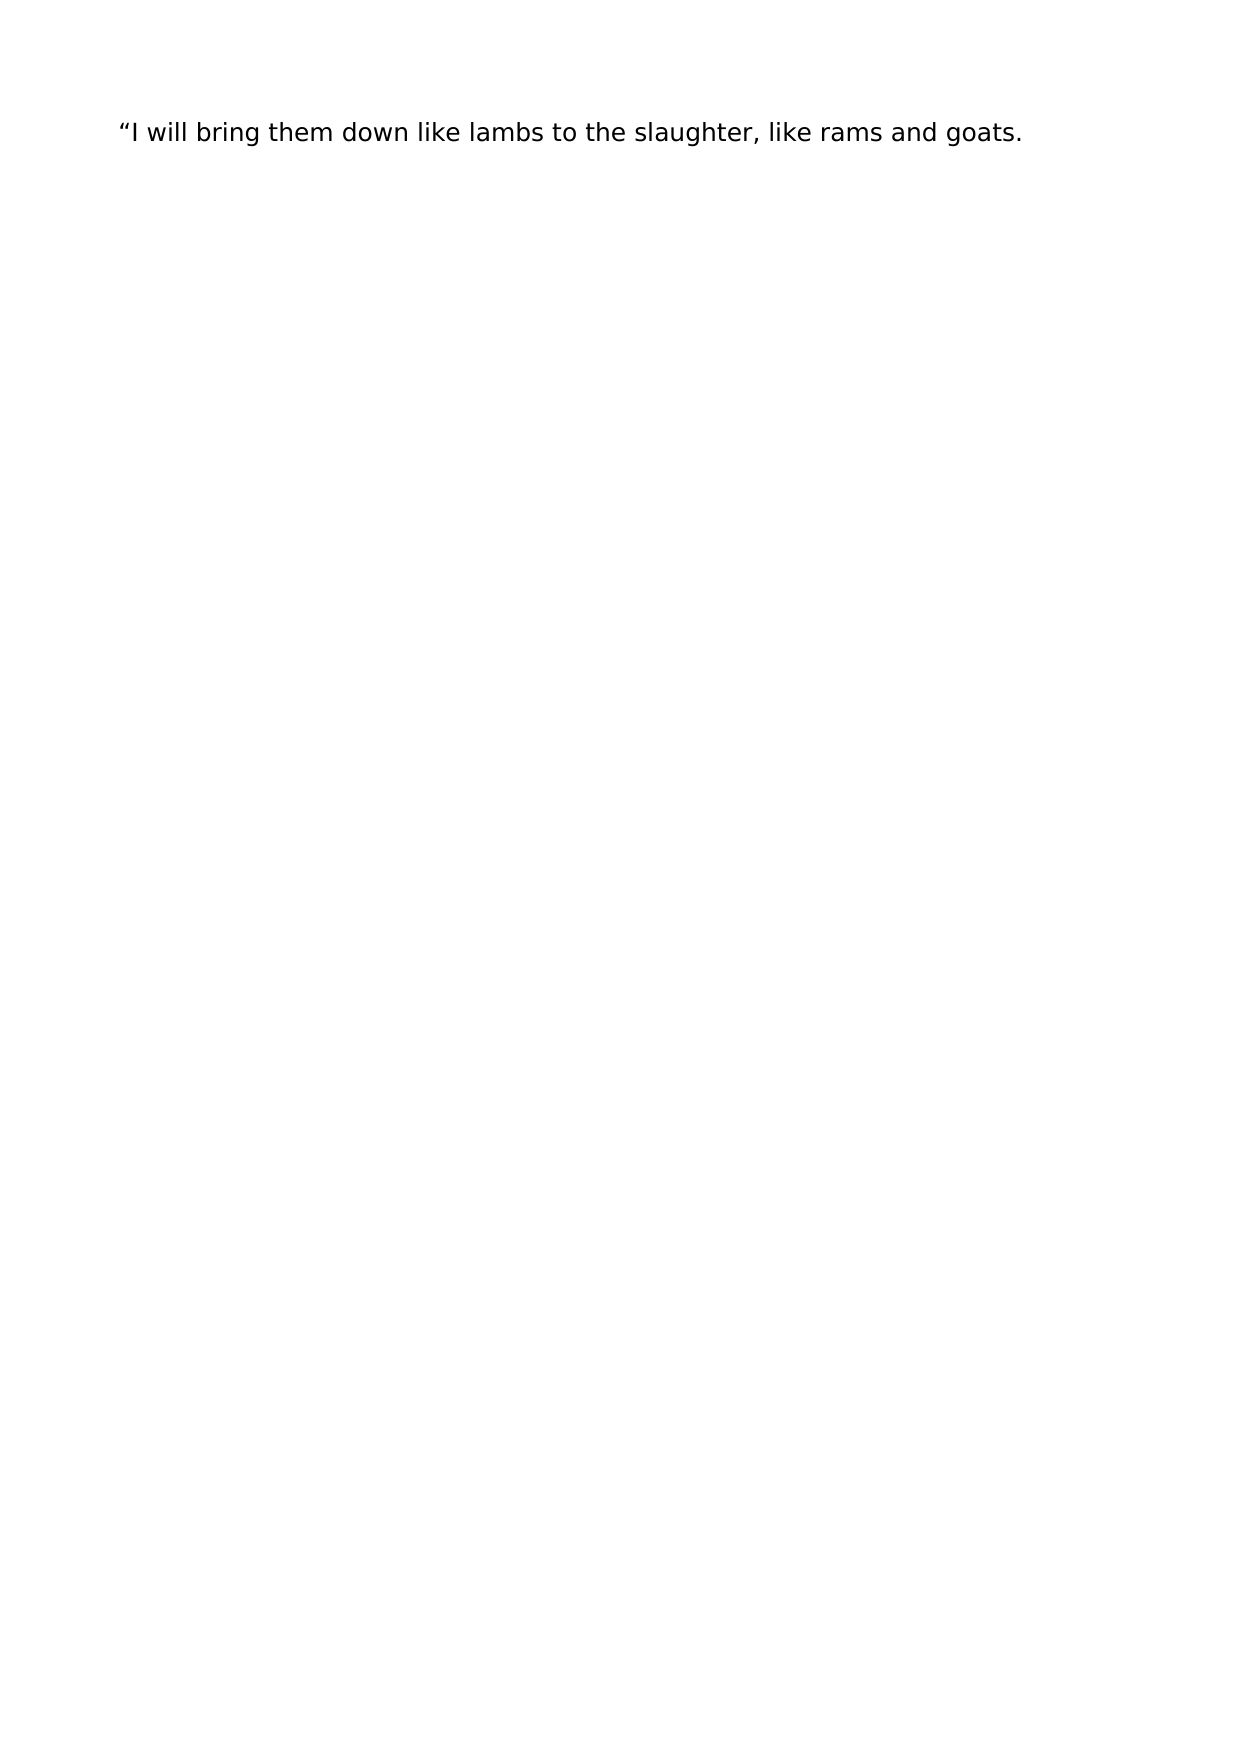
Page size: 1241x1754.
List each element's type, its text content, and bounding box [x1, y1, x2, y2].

text “I will bring them down like lambs to the slaughter, like rams and goats. [118, 118, 1122, 147]
